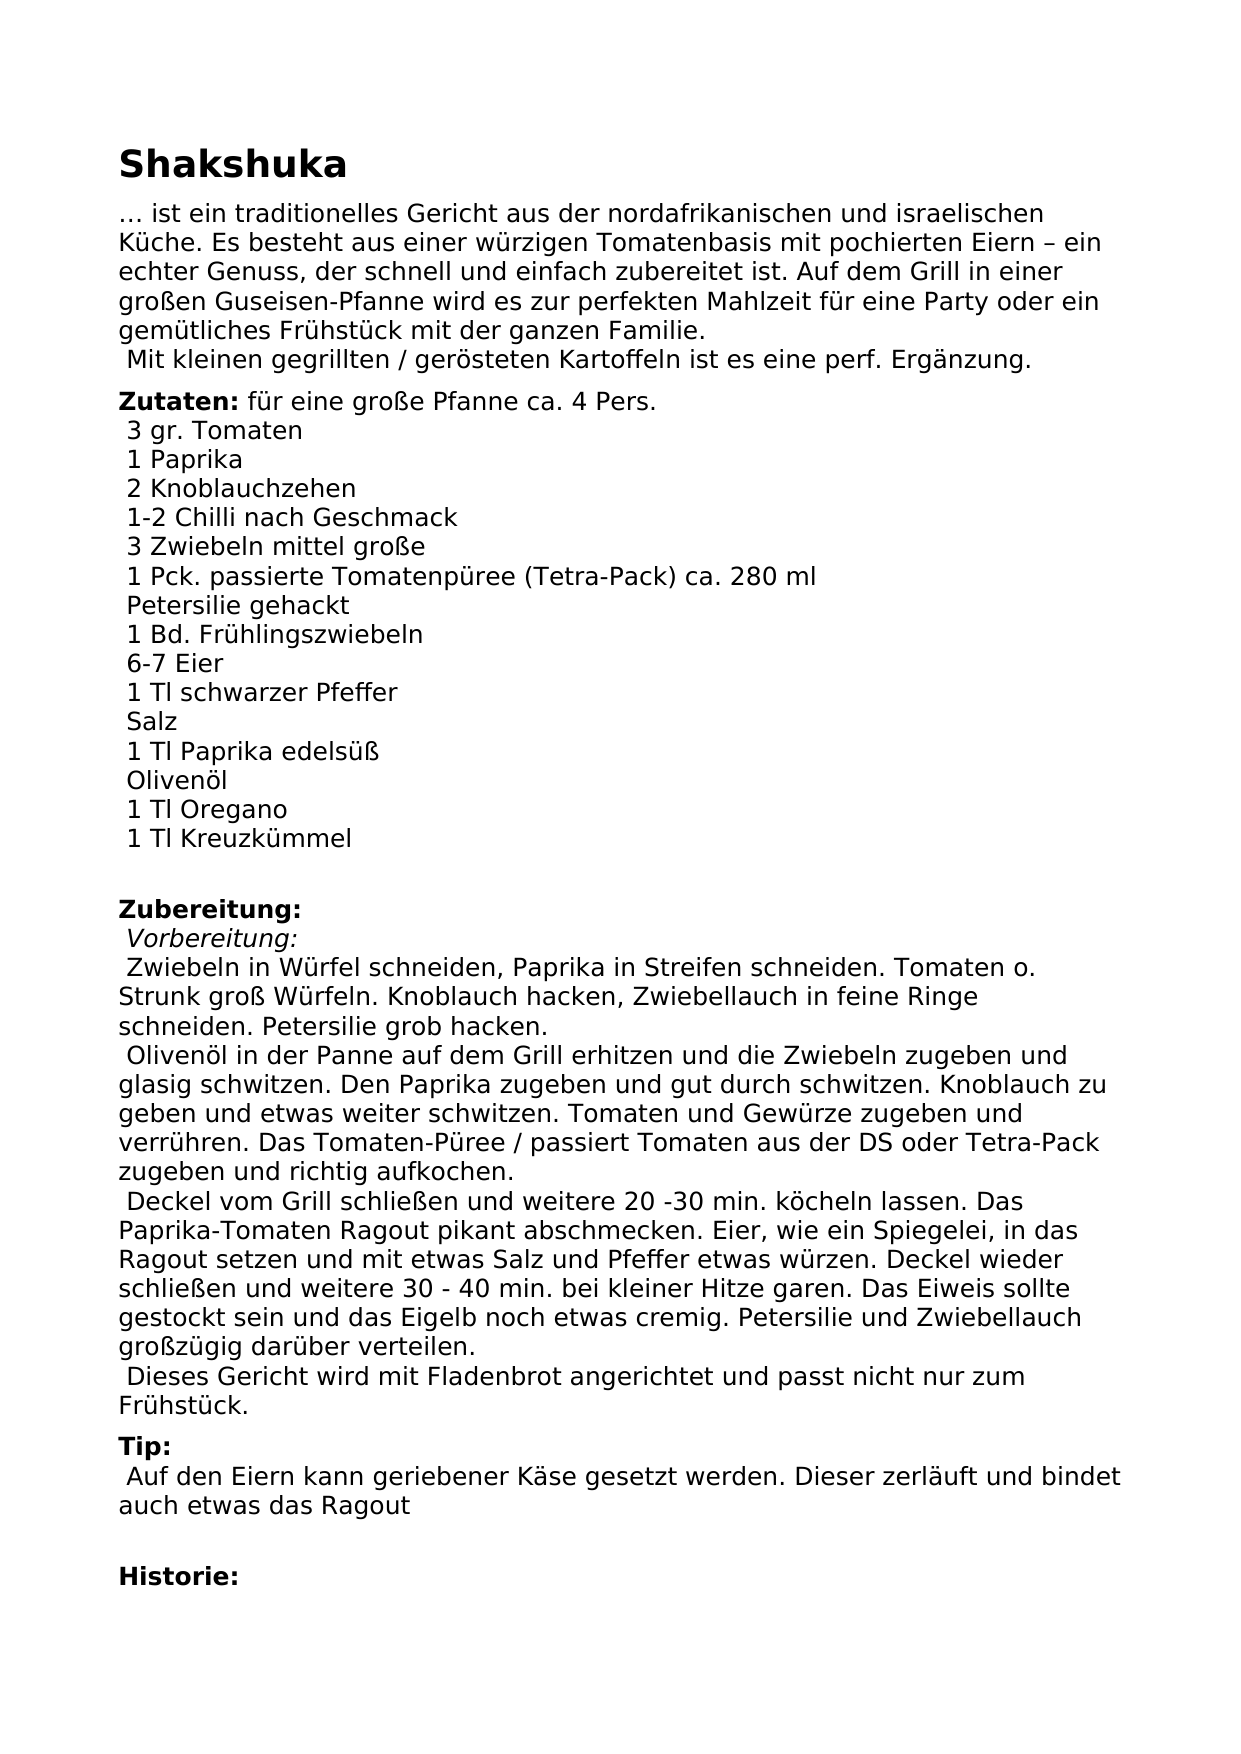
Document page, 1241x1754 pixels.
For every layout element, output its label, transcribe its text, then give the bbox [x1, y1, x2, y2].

text Tip: Auf den Eiern kann geriebener Käse gesetzt werden. Dieser zerläuft und bindet auch etwas das Ragout [118, 1433, 1122, 1549]
text Zubereitung: Vorbereitung: Zwiebeln in Würfel schneiden, Paprika in Streifen schneiden. Tomaten o. Strunk groß Würfeln. Knoblauch hacken, Zwiebellauch in feine Ringe schneiden. Petersilie grob hacken. Olivenöl in der Panne auf dem Grill erhitzen und die Zwiebeln zugeben und glasig schwitzen. Den Paprika zugeben und gut durch schwitzen. Knoblauch zu geben und etwas weiter schwitzen. Tomaten und Gewürze zugeben und verrühren. Das Tomaten-Püree / passiert Tomaten aus der DS oder Tetra-Pack zugeben und richtig aufkochen. Deckel vom Grill schließen und weitere 20 -30 min. köcheln lassen. Das Paprika-Tomaten Ragout pikant abschmecken. Eier, wie ein Spiegelei, in das Ragout setzen und mit etwas Salz und Pfeffer etwas würzen. Deckel wieder schließen und weitere 30 - 40 min. bei kleiner Hitze garen. Das Eiweis sollte gestockt sein und das Eigelb noch etwas cremig. Petersilie und Zwiebellauch großzügig darüber verteilen. Dieses Gericht wird mit Fladenbrot angerichtet und passt nicht nur zum Frühstück. [118, 895, 1122, 1420]
text … ist ein traditionelles Gericht aus der nordafrikanischen und israelischen Küche. Es besteht aus einer würzigen Tomatenbasis mit pochierten Eiern – ein echter Genuss, der schnell und einfach zubereitet ist. Auf dem Grill in einer großen Guseisen-Pfanne wird es zur perfekten Mahlzeit für eine Party oder ein gemütliches Frühstück mit der ganzen Familie. Mit kleinen gegrillten / gerösteten Kartoffeln ist es eine perf. Ergänzung. [118, 199, 1122, 374]
subtitle Shakshuka [118, 143, 1122, 187]
text Zutaten: für eine große Pfanne ca. 4 Pers. 3 gr. Tomaten 1 Paprika 2 Knoblauchzehen 1-2 Chilli nach Geschmack 3 Zwiebeln mittel große 1 Pck. passierte Tomatenpüree (Tetra-Pack) ca. 280 ml Petersilie gehackt 1 Bd. Frühlingszwiebeln 6-7 Eier 1 Tl schwarzer Pfeffer Salz 1 Tl Paprika edelsüß Olivenöl 1 Tl Oregano 1 Tl Kreuzkümmel [118, 387, 1122, 883]
text Historie: [118, 1562, 1122, 1620]
